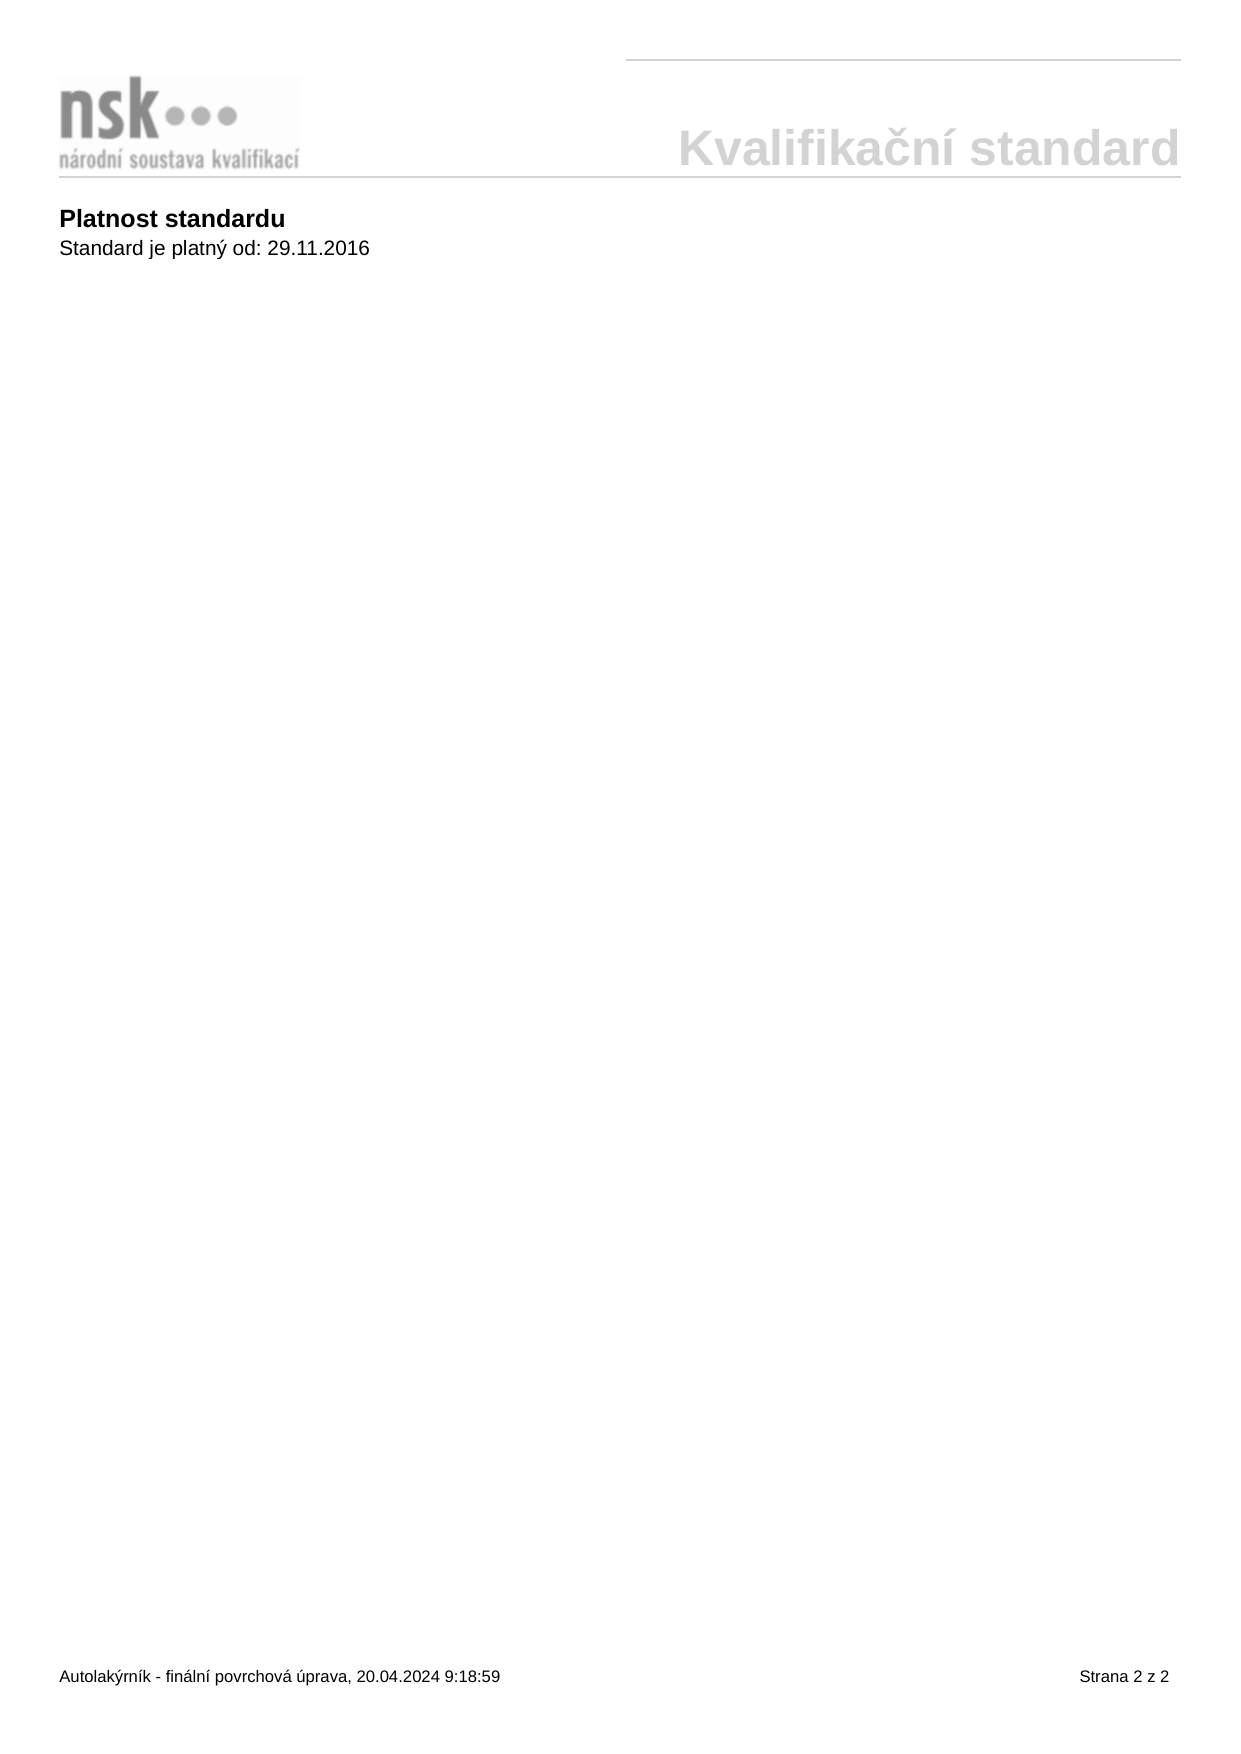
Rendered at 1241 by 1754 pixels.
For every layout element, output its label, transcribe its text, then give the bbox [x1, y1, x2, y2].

table_cell [484, 859, 620, 1159]
table_cell Autolakýrník - finální povrchová úprava, 20.04.2024 9:18:59 [59, 1658, 862, 1694]
table_cell [59, 178, 1181, 194]
table_cell [484, 171, 620, 176]
table_cell [1169, 559, 1181, 859]
table_cell Standard je platný od: 29.11.2016 [59, 236, 1181, 259]
table_cell [626, 259, 862, 559]
table_cell [1169, 1409, 1181, 1658]
table_cell [620, 1409, 626, 1658]
table_cell [1169, 194, 1181, 200]
table_cell [59, 171, 483, 176]
table_cell [1093, 1159, 1169, 1409]
table_cell [59, 1159, 483, 1409]
table_cell [626, 559, 862, 859]
table_cell [1093, 259, 1169, 559]
table_cell [626, 194, 862, 200]
table_cell Kvalifikační standard [626, 61, 1181, 176]
table_cell [620, 1159, 626, 1409]
table_cell [862, 1159, 1093, 1409]
table_cell Strana 2 z 2 [862, 1658, 1169, 1694]
table_cell [59, 559, 483, 859]
table_cell [626, 1159, 862, 1409]
table_cell [862, 859, 1093, 1159]
table_cell [862, 1409, 1093, 1658]
table_cell [59, 859, 483, 1159]
table_cell [1093, 559, 1169, 859]
table_cell [862, 559, 1093, 859]
table_cell [862, 194, 1093, 200]
table_cell [1093, 859, 1169, 1159]
table_cell Platnost standardu [59, 200, 1181, 236]
table_cell [620, 859, 626, 1159]
picture [58, 59, 621, 171]
table_cell [620, 259, 626, 559]
table_cell [626, 859, 862, 1159]
table_cell [59, 194, 483, 200]
table_cell [484, 559, 620, 859]
table_cell [1169, 1159, 1181, 1409]
table_cell [862, 259, 1093, 559]
table_cell [59, 1409, 483, 1658]
table_cell [1169, 1658, 1181, 1694]
table_cell [621, 59, 626, 170]
table_cell [1093, 1409, 1169, 1658]
table_cell [626, 1409, 862, 1658]
table_cell [1169, 259, 1181, 559]
table_cell [1169, 859, 1181, 1159]
table_cell [620, 559, 626, 859]
table_cell [484, 1409, 620, 1658]
table_cell [1093, 194, 1169, 200]
table_cell [484, 1159, 620, 1409]
table_cell [484, 194, 620, 200]
table_cell [59, 259, 483, 559]
table_cell [484, 259, 620, 559]
